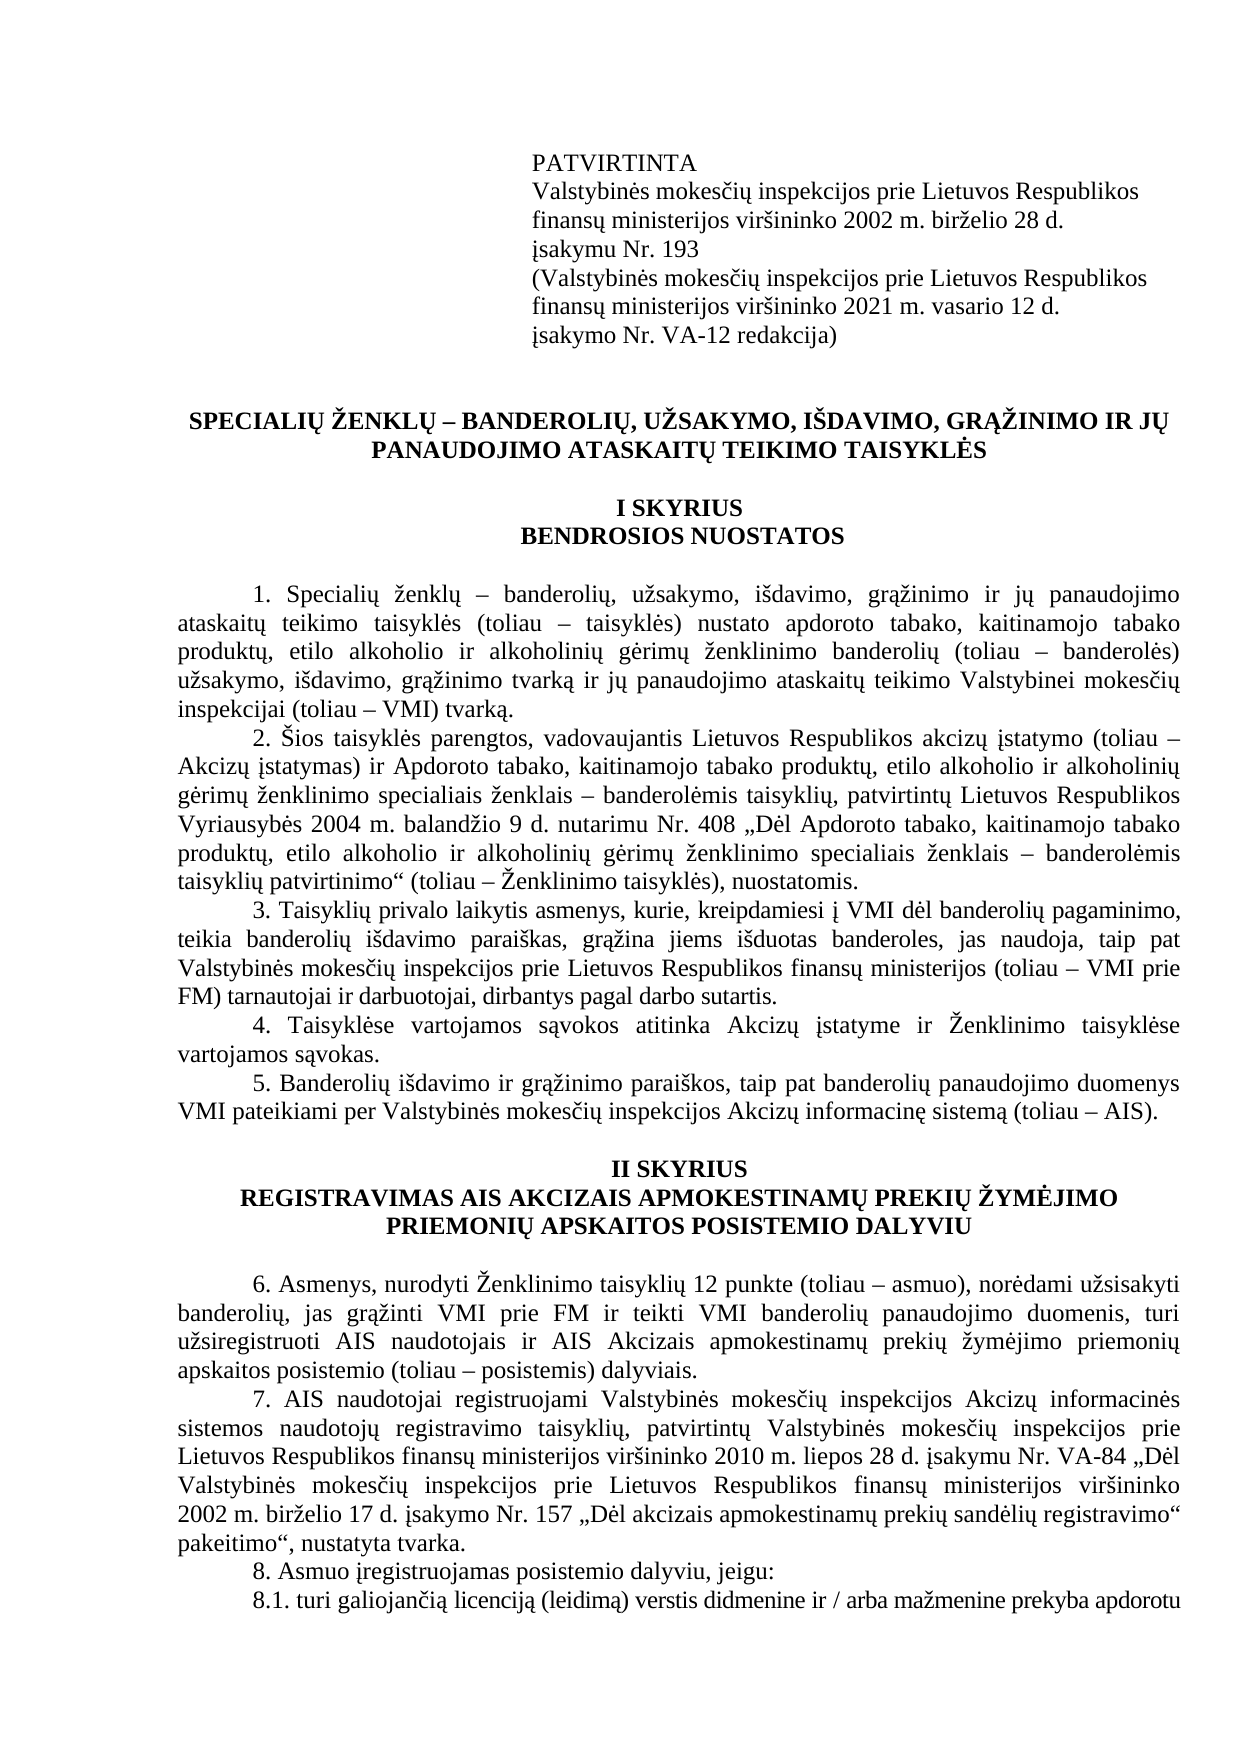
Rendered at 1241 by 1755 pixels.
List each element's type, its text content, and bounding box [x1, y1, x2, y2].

text PATVIRTINTA [177, 148, 1181, 176]
text 4. Taisyklėse vartojamos sąvokos atitinka Akcizų įstatyme ir Ženklinimo taisyklėse vartojamos sąvokas. [177, 1010, 1181, 1068]
text 6. Asmenys, nurodyti Ženklinimo taisyklių 12 punkte (toliau – asmuo), norėdami užsisakyti banderolių, jas grąžinti VMI prie FM ir teikti VMI banderolių panaudojimo duomenis, turi užsiregistruoti AIS naudotojais ir AIS Akcizais apmokestinamų prekių žymėjimo priemonių apskaitos posistemio (toliau – posistemis) dalyviais. [177, 1269, 1181, 1384]
text 3. Taisyklių privalo laikytis asmenys, kurie, kreipdamiesi į VMI dėl banderolių pagaminimo, teikia banderolių išdavimo paraiškas, grąžina jiems išduotas banderoles, jas naudoja, taip pat Valstybinės mokesčių inspekcijos prie Lietuvos Respublikos finansų ministerijos (toliau – VMI prie FM) tarnautojai ir darbuotojai, dirbantys pagal darbo sutartis. [177, 895, 1181, 1010]
text (Valstybinės mokesčių inspekcijos prie Lietuvos Respublikos [177, 263, 1181, 291]
text 7. AIS naudotojai registruojami Valstybinės mokesčių inspekcijos Akcizų informacinės sistemos naudotojų registravimo taisyklių, patvirtintų Valstybinės mokesčių inspekcijos prie Lietuvos Respublikos finansų ministerijos viršininko 2010 m. liepos 28 d. įsakymu Nr. VA-84 „Dėl Valstybinės mokesčių inspekcijos prie Lietuvos Respublikos finansų ministerijos viršininko 2002 m. birželio 17 d. įsakymo Nr. 157 „Dėl akcizais apmokestinamų prekių sandėlių registravimo“ pakeitimo“, nustatyta tvarka. [177, 1384, 1181, 1556]
text Valstybinės mokesčių inspekcijos prie Lietuvos Respublikos [177, 176, 1181, 205]
text SPECIALIŲ ŽENKLŲ – BANDEROLIŲ, UŽSAKYMO, IŠDAVIMO, GRĄŽINIMO IR JŲ PANAUDOJIMO ATASKAITŲ TEIKIMO TAISYKLĖS [177, 406, 1181, 464]
text 8.1. turi galiojančią licenciją (leidimą) verstis didmenine ir / arba mažmenine prekyba apdorotu [177, 1585, 1181, 1614]
text REGISTRAVIMAS AIS AKCIZAIS APMOKESTINAMŲ PREKIŲ ŽYMĖJIMO PRIEMONIŲ APSKAITOS POSISTEMIO DALYVIU [177, 1183, 1181, 1240]
text 5. Banderolių išdavimo ir grąžinimo paraiškos, taip pat banderolių panaudojimo duomenys VMI pateikiami per Valstybinės mokesčių inspekcijos Akcizų informacinę sistemą (toliau – AIS). [177, 1068, 1181, 1125]
text įsakymu Nr. 193 [177, 234, 1181, 263]
text finansų ministerijos viršininko 2021 m. vasario 12 d. [177, 291, 1181, 320]
text įsakymo Nr. VA-12 redakcija) [177, 320, 1181, 349]
text 8. Asmuo įregistruojamas posistemio dalyviu, jeigu: [177, 1556, 1181, 1585]
text 2. Šios taisyklės parengtos, vadovaujantis Lietuvos Respublikos akcizų įstatymo (toliau – Akcizų įstatymas) ir Apdoroto tabako, kaitinamojo tabako produktų, etilo alkoholio ir alkoholinių gėrimų ženklinimo specialiais ženklais – banderolėmis taisyklių, patvirtintų Lietuvos Respublikos Vyriausybės 2004 m. balandžio 9 d. nutarimu Nr. 408 „Dėl Apdoroto tabako, kaitinamojo tabako produktų, etilo alkoholio ir alkoholinių gėrimų ženklinimo specialiais ženklais – banderolėmis taisyklių patvirtinimo“ (toliau – Ženklinimo taisyklės), nuostatomis. [177, 723, 1181, 895]
text I SKYRIUS [177, 493, 1181, 521]
text finansų ministerijos viršininko 2002 m. birželio 28 d. [177, 205, 1181, 234]
text 1. Specialių ženklų – banderolių, užsakymo, išdavimo, grąžinimo ir jų panaudojimo ataskaitų teikimo taisyklės (toliau – taisyklės) nustato apdoroto tabako, kaitinamojo tabako produktų, etilo alkoholio ir alkoholinių gėrimų ženklinimo banderolių (toliau – banderolės) užsakymo, išdavimo, grąžinimo tvarką ir jų panaudojimo ataskaitų teikimo Valstybinei mokesčių inspekcijai (toliau – VMI) tvarką. [177, 579, 1181, 723]
text II SKYRIUS [177, 1154, 1181, 1183]
text BENDROSIOS NUOSTATOS [177, 521, 1181, 550]
